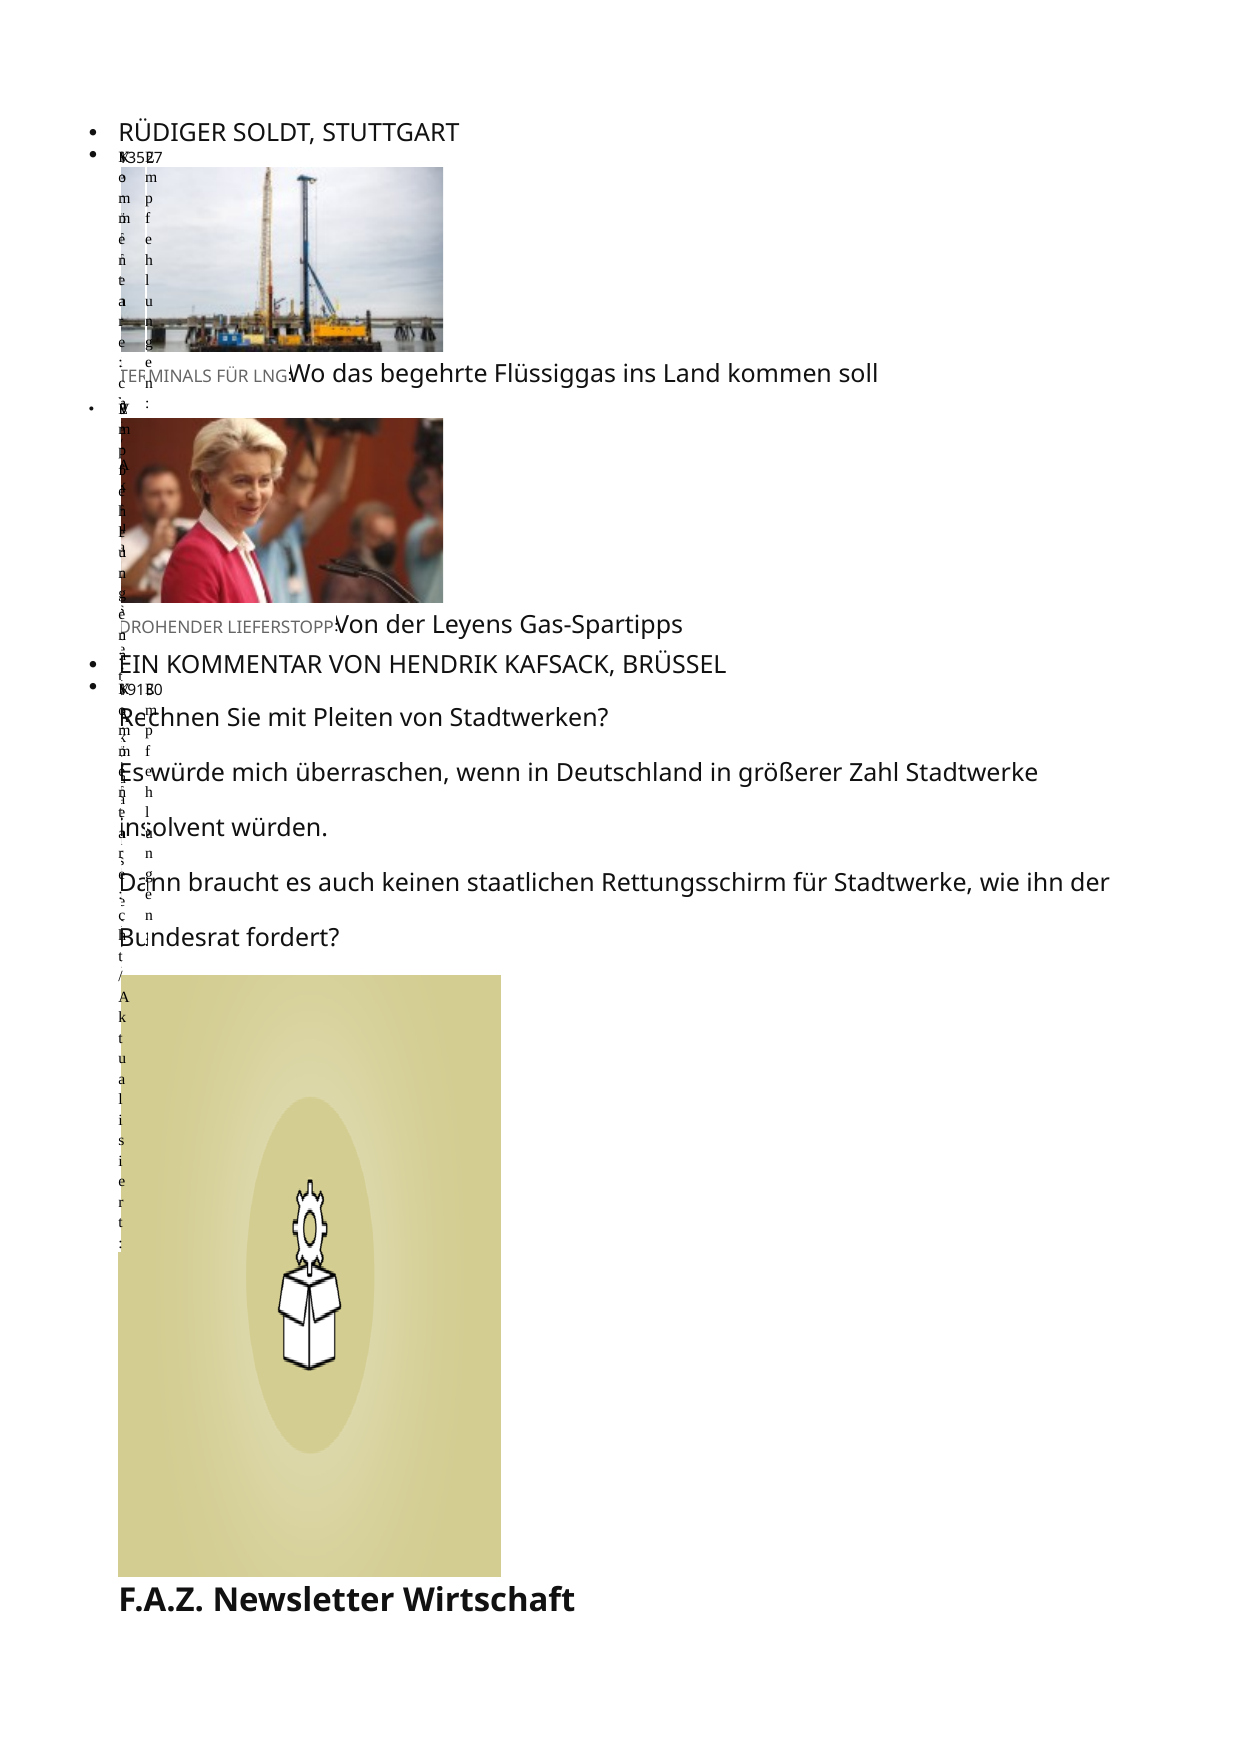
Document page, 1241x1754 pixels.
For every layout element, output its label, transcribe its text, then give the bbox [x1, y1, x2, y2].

list 9 [121, 399, 1122, 418]
text F.A.Z. Newsletter Wirtschaft [118, 1577, 1122, 1621]
picture [121, 418, 444, 603]
list RÜDIGER SOLDT, STUTTGART [118, 118, 1122, 148]
picture [147, 167, 444, 352]
text Dann braucht es auch keinen staatlichen Rettungsschirm für Stadtwerke, wie ihn der Bundesrat fordert? [121, 865, 1122, 954]
text DROHENDER LIEFERSTOPPVon der Leyens Gas-Spartipps [121, 607, 1122, 641]
list 13527 [121, 148, 145, 167]
picture [118, 975, 501, 1577]
picture [121, 167, 145, 352]
list 13527 [147, 148, 1122, 167]
text Rechnen Sie mit Pleiten von Stadtwerken? [121, 699, 145, 733]
list 19180 [121, 680, 145, 699]
list 19180 [147, 680, 1122, 699]
text Es würde mich überraschen, wenn in Deutschland in größerer Zahl Stadtwerke insolvent würden. [147, 754, 1122, 844]
text Rechnen Sie mit Pleiten von Stadtwerken? [147, 699, 1122, 733]
text Es würde mich überraschen, wenn in Deutschland in größerer Zahl Stadtwerke insolvent würden. [121, 754, 145, 844]
text TERMINALS FÜR LNGWo das begehrte Flüssiggas ins Land kommen soll [147, 356, 1122, 390]
list EIN KOMMENTAR VON HENDRIK KAFSACK, BRÜSSEL [121, 650, 1122, 680]
